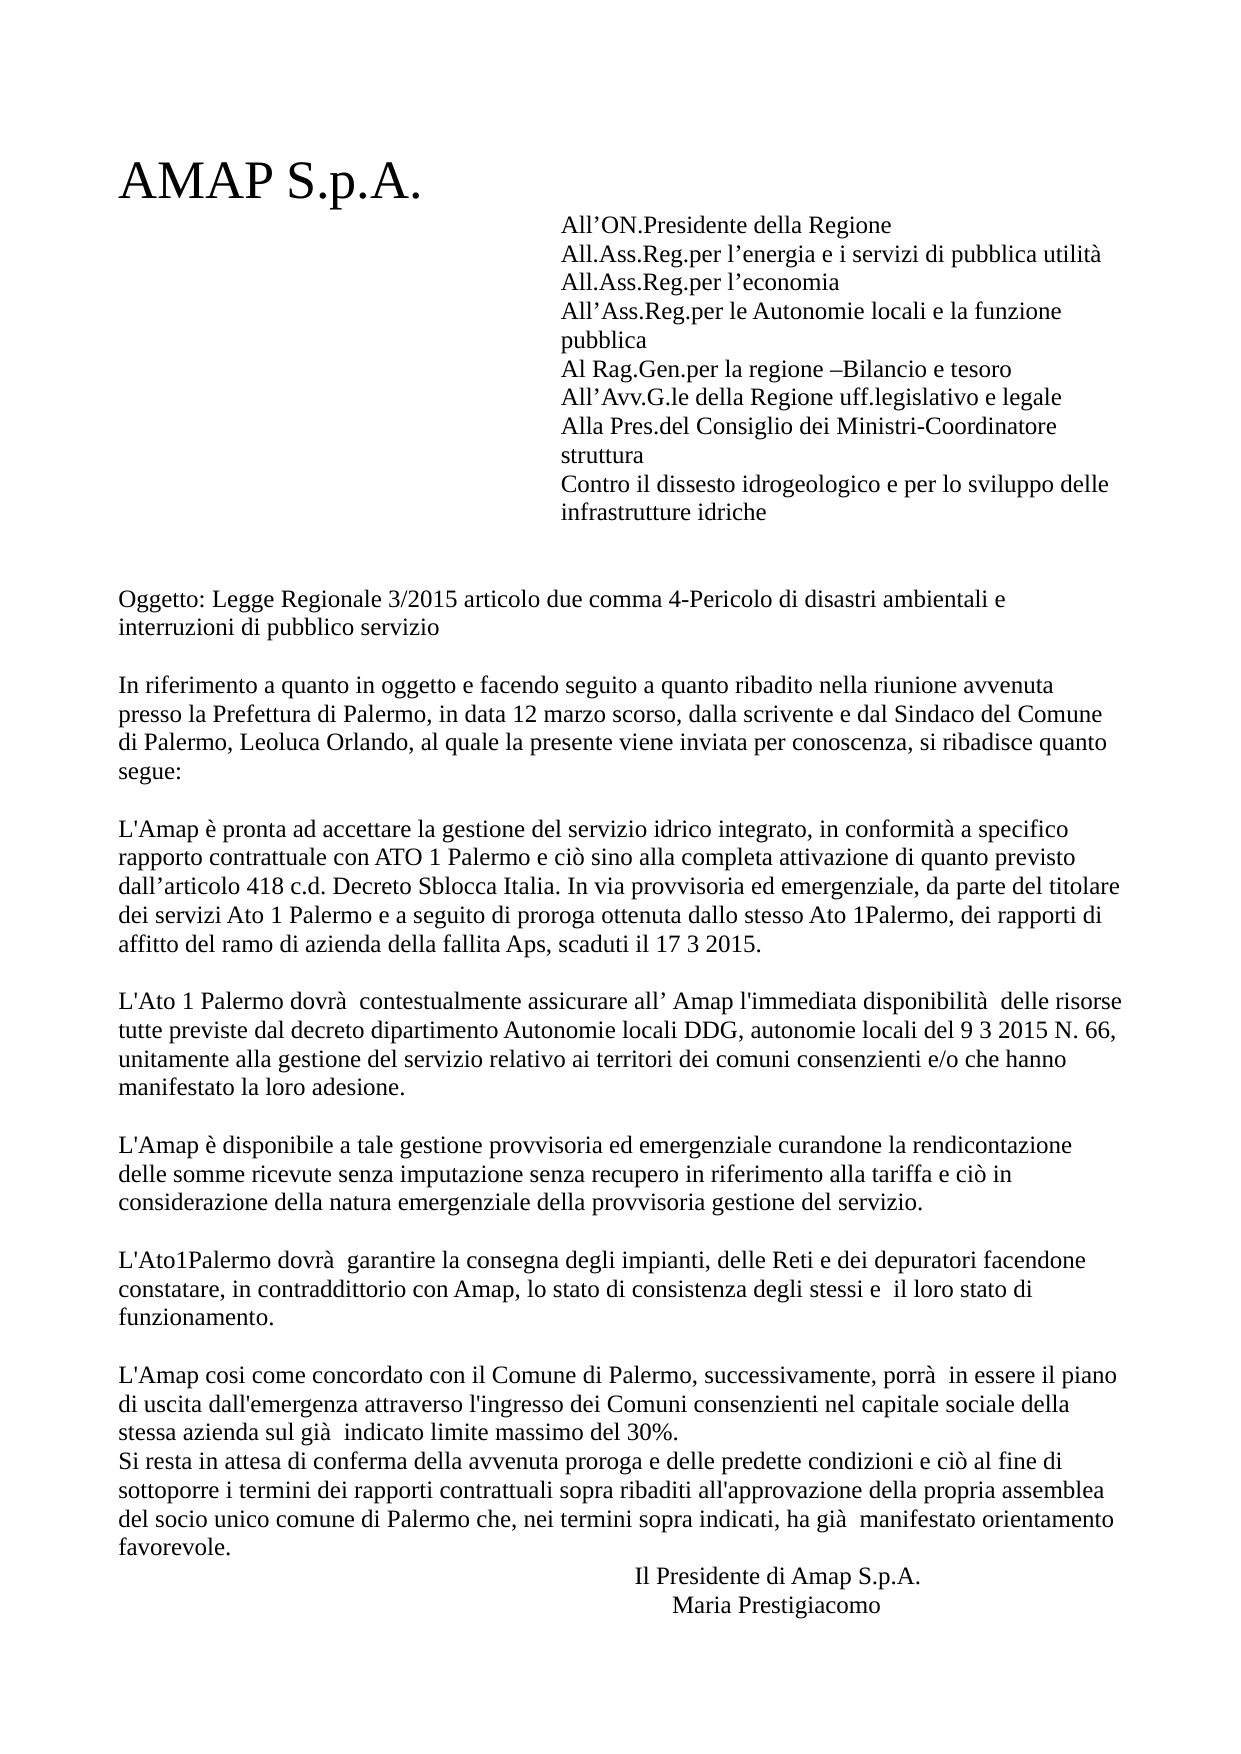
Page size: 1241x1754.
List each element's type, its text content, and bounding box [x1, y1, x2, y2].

text L'Amap cosi come concordato con il Comune di Palermo, successivamente, porrà in essere il piano di uscita dall'emergenza attraverso l'ingresso dei Comuni consenzienti nel capitale sociale della stessa azienda sul già indicato limite massimo del 30%. [118, 1360, 1122, 1446]
text AMAP S.p.A. [118, 148, 1122, 210]
text L'Ato 1 Palermo dovrà contestualmente assicurare all’ Amap l'immediata disponibilità delle risorse tutte previste dal decreto dipartimento Autonomie locali DDG, autonomie locali del 9 3 2015 N. 66, unitamente alla gestione del servizio relativo ai territori dei comuni consenzienti e/o che hanno manifestato la loro adesione. [118, 986, 1122, 1101]
text All’Avv.G.le della Regione uff.legislativo e legale [118, 382, 1122, 411]
text Si resta in attesa di conferma della avvenuta proroga e delle predette condizioni e ciò al fine di sottoporre i termini dei rapporti contrattuali sopra ribaditi all'approvazione della propria assemblea del socio unico comune di Palermo che, nei termini sopra indicati, ha già manifestato orientamento favorevole. [118, 1446, 1122, 1561]
text Oggetto: Legge Regionale 3/2015 articolo due comma 4-Pericolo di disastri ambientali e interruzioni di pubblico servizio [118, 584, 1122, 641]
text All’Ass.Reg.per le Autonomie locali e la funzione pubblica [118, 296, 1122, 354]
text L'Ato1Palermo dovrà garantire la consegna degli impianti, delle Reti e dei depuratori facendone constatare, in contraddittorio con Amap, lo stato di consistenza degli stessi e il loro stato di funzionamento. [118, 1245, 1122, 1331]
text L'Amap è disponibile a tale gestione provvisoria ed emergenziale curandone la rendicontazione delle somme ricevute senza imputazione senza recupero in riferimento alla tariffa e ciò in considerazione della natura emergenziale della provvisoria gestione del servizio. [118, 1130, 1122, 1216]
text Alla Pres.del Consiglio dei Ministri-Coordinatore struttura [118, 411, 1122, 469]
text L'Amap è pronta ad accettare la gestione del servizio idrico integrato, in conformità a specifico rapporto contrattuale con ATO 1 Palermo e ciò sino alla completa attivazione di quanto previsto dall’articolo 418 c.d. Decreto Sblocca Italia. In via provvisoria ed emergenziale, da parte del titolare dei servizi Ato 1 Palermo e a seguito di proroga ottenuta dallo stesso Ato 1Palermo, dei rapporti di affitto del ramo di azienda della fallita Aps, scaduti il 17 3 2015. [118, 814, 1122, 957]
text Il Presidente di Amap S.p.A. [118, 1561, 1122, 1590]
text All.Ass.Reg.per l’economia [118, 267, 1122, 296]
text Maria Prestigiacomo [118, 1590, 1122, 1619]
text Al Rag.Gen.per la regione –Bilancio e tesoro [118, 354, 1122, 382]
text All’ON.Presidente della Regione [118, 210, 1122, 239]
text In riferimento a quanto in oggetto e facendo seguito a quanto ribadito nella riunione avvenuta presso la Prefettura di Palermo, in data 12 marzo scorso, dalla scrivente e dal Sindaco del Comune di Palermo, Leoluca Orlando, al quale la presente viene inviata per conoscenza, si ribadisce quanto segue: [118, 670, 1122, 785]
text All.Ass.Reg.per l’energia e i servizi di pubblica utilità [118, 239, 1122, 267]
text Contro il dissesto idrogeologico e per lo sviluppo delle infrastrutture idriche [561, 469, 1122, 526]
